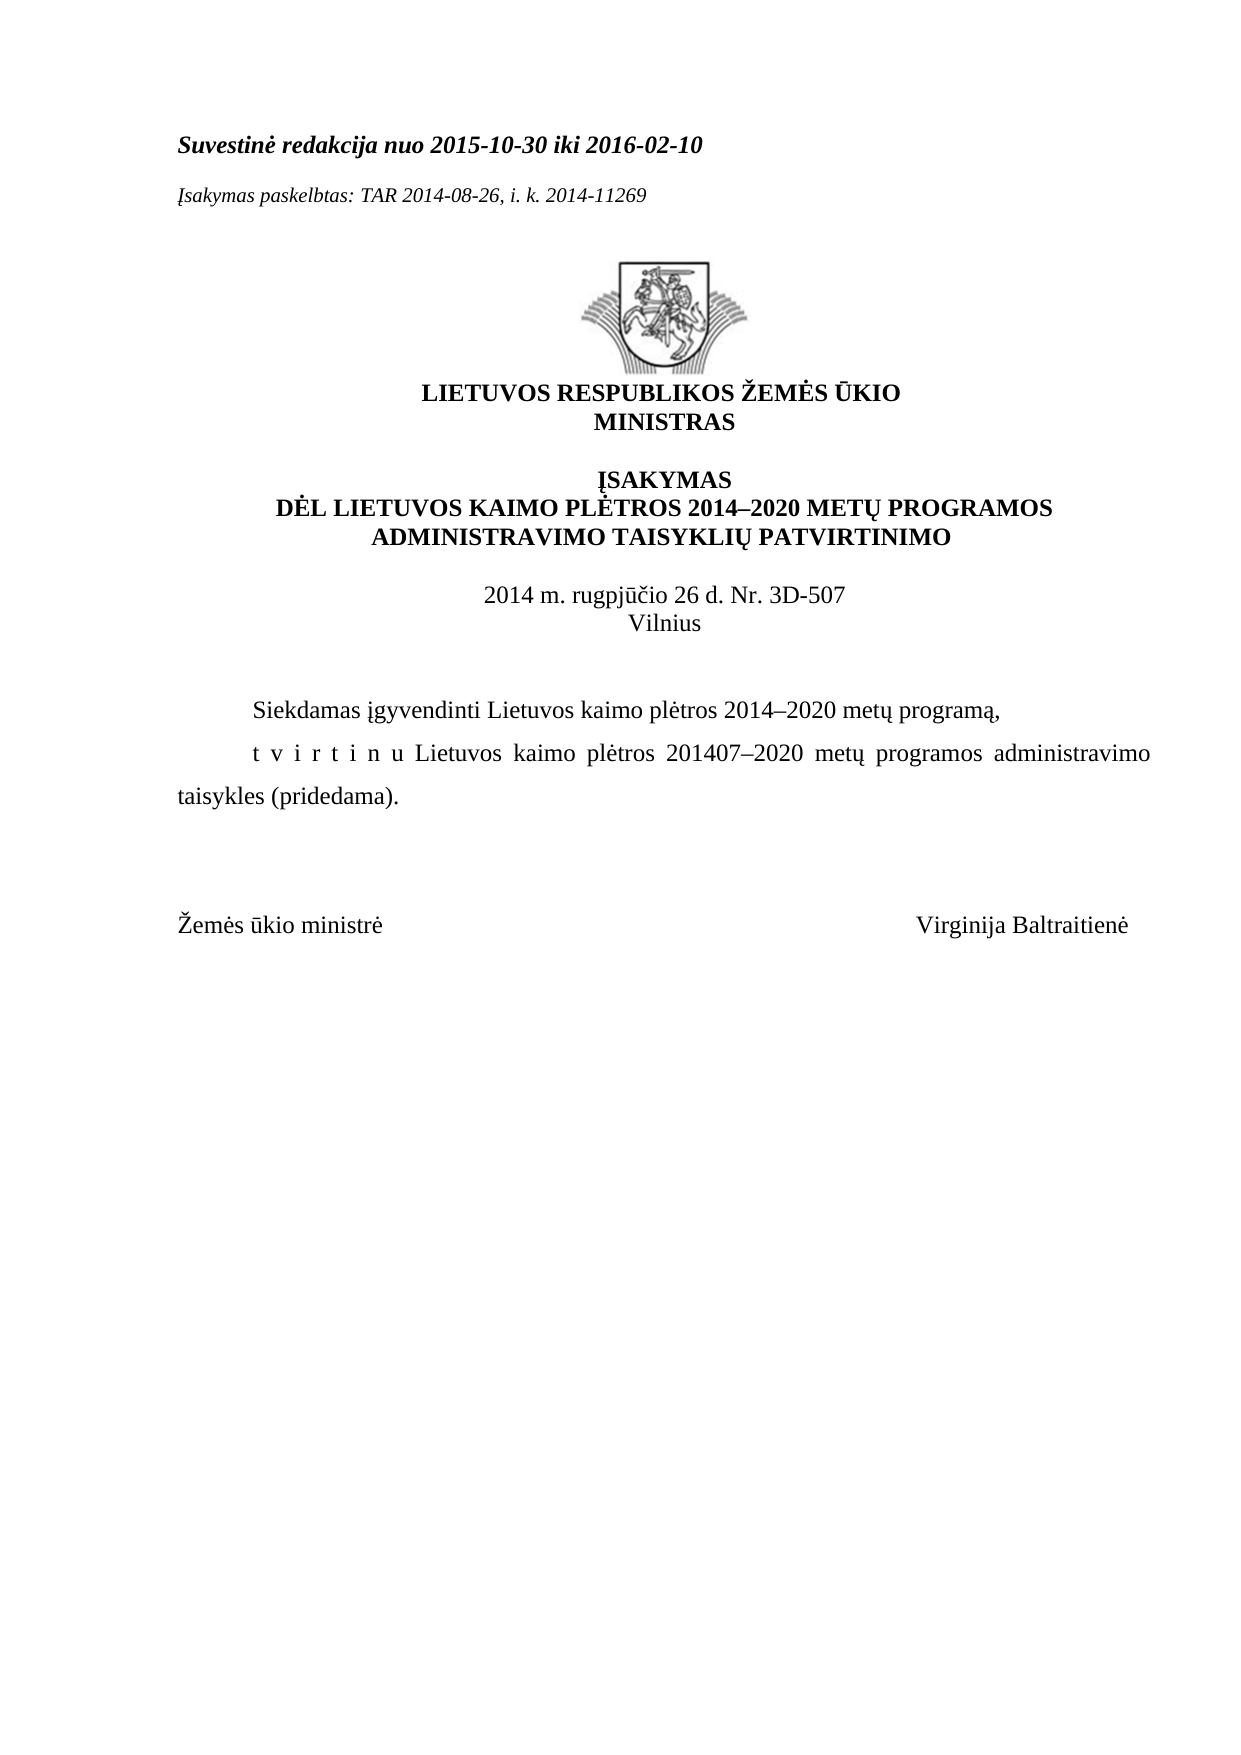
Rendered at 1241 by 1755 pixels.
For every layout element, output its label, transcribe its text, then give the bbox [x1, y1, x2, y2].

text ĮSAKYMAS [177, 465, 1152, 493]
text 2014 m. rugpjūčio 26 d. Nr. 3D-507 [177, 580, 1152, 608]
text Suvestinė redakcija nuo 2015-10-30 iki 2016-02-10 [177, 130, 1152, 159]
text DĖL LIETUVOS KAIMO PLĖTROS 2014–2020 METŲ PROGRAMOS ADMINISTRAVIMO TAISYKLIŲ PATVIRTINIMO [177, 493, 1152, 551]
text MINISTRAS [177, 407, 1152, 436]
text Įsakymas paskelbtas: TAR 2014-08-26, i. k. 2014-11269 [177, 183, 1152, 207]
text Žemės ūkio ministrė Virginija Baltraitienė [177, 910, 1152, 939]
text Siekdamas įgyvendinti Lietuvos kaimo plėtros 2014–2020 metų programą, [177, 695, 1152, 723]
text Vilnius [177, 608, 1152, 637]
text LIETUVOS RESPUBLIKOS ŽEMĖS ŪKIO [177, 378, 1152, 407]
text t v i r t i n u Lietuvos kaimo plėtros 201407–2020 metų programos administravimo taisykles (pridedama). [177, 738, 1152, 810]
